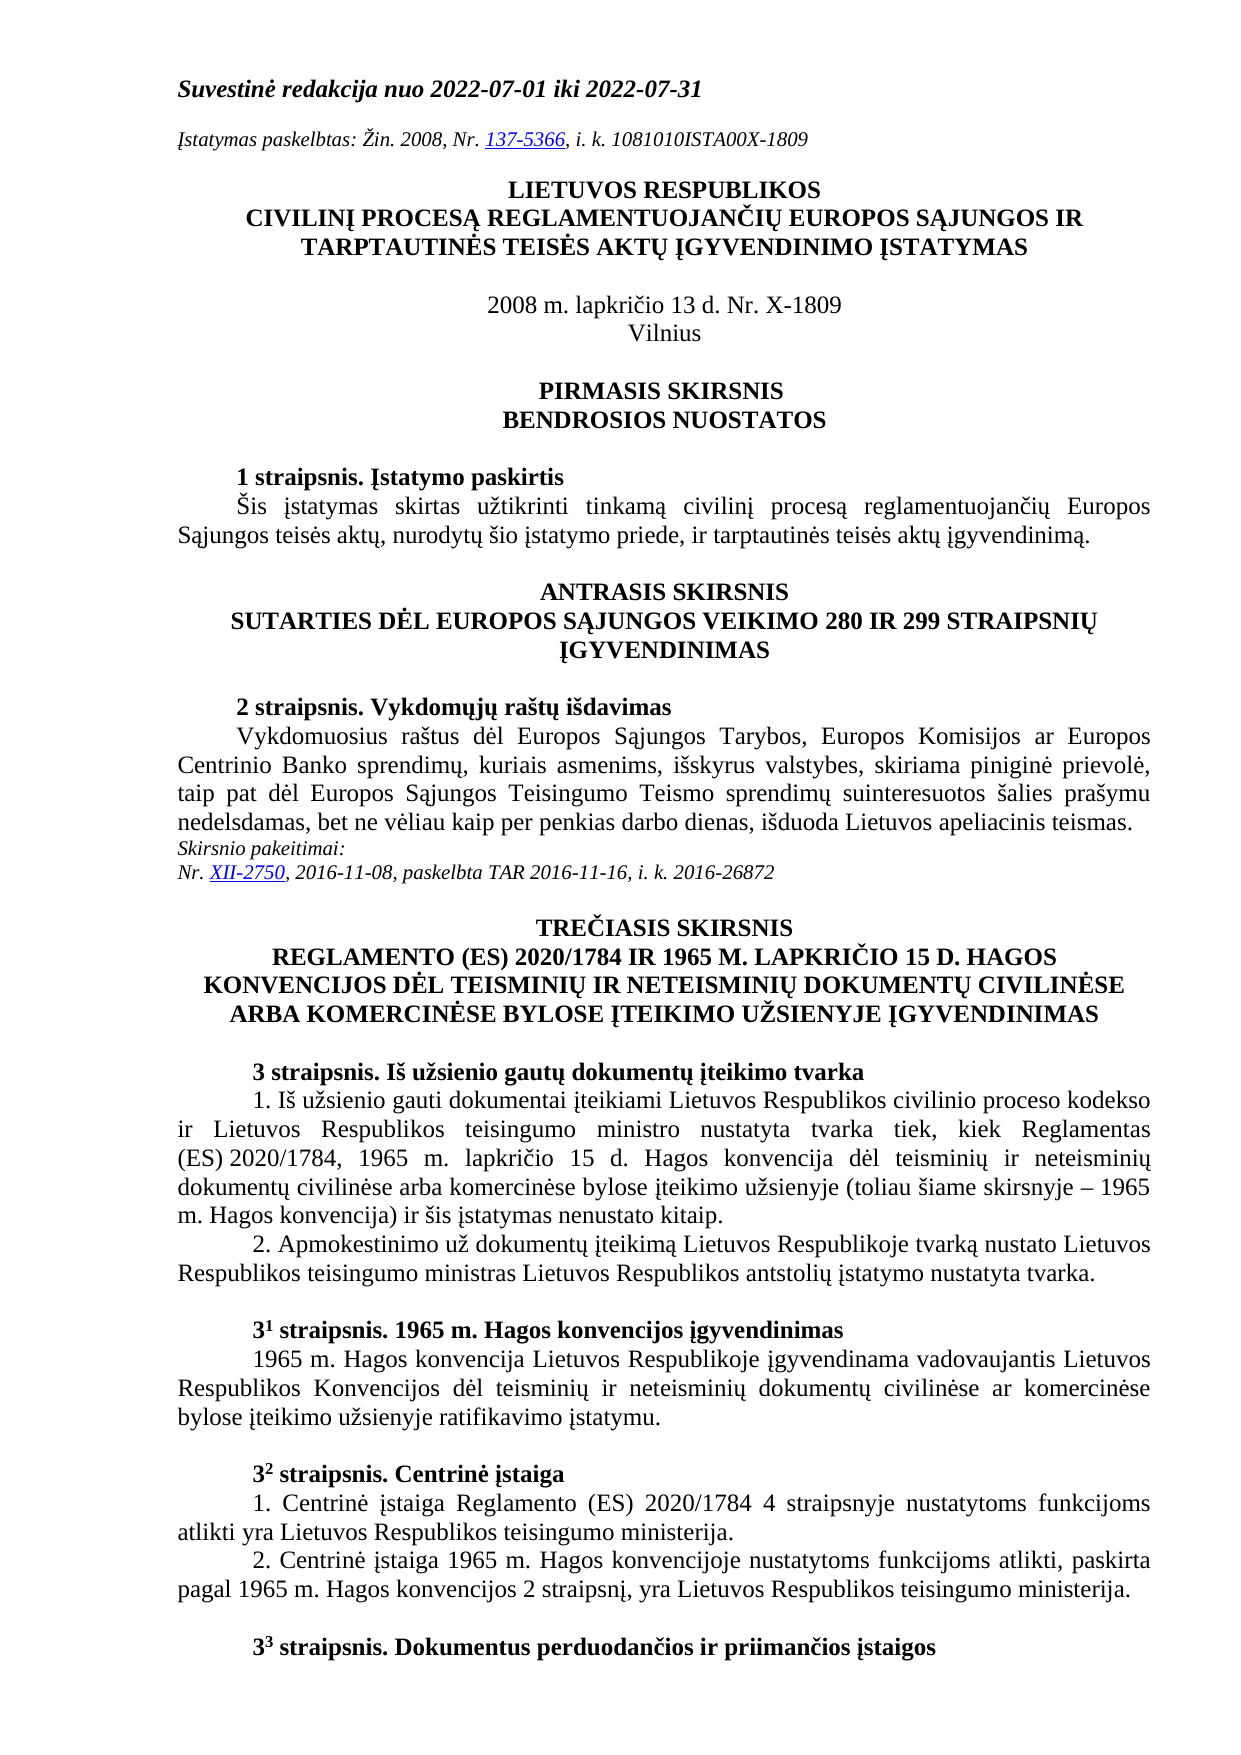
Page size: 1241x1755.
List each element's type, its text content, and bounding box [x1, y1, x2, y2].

text Vykdomuosius raštus dėl Europos Sąjungos Tarybos, Europos Komisijos ar Europos Centrinio Banko sprendimų, kuriais asmenims, išskyrus valstybes, skiriama piniginė prievolė, taip pat dėl Europos Sąjungos Teisingumo Teismo sprendimų suinteresuotos šalies prašymu nedelsdamas, bet ne vėliau kaip per penkias darbo dienas, išduoda Lietuvos apeliacinis teismas. [177, 721, 1152, 836]
text ANTRASIS SKIRSNIS [177, 577, 1152, 606]
text Nr. XII-2750, 2016-11-08, paskelbta TAR 2016-11-16, i. k. 2016-26872 [177, 860, 1152, 884]
text Suvestinė redakcija nuo 2022-07-01 iki 2022-07-31 [177, 74, 1152, 103]
text 1965 m. Hagos konvencija Lietuvos Respublikoje įgyvendinama vadovaujantis Lietuvos Respublikos Konvencijos dėl teisminių ir neteisminių dokumentų civilinėse ar komercinėse bylose įteikimo užsienyje ratifikavimo įstatymu. [177, 1344, 1152, 1430]
text 1 straipsnis. Įstatymo paskirtis [177, 462, 1152, 491]
text Vilnius [177, 318, 1152, 347]
text SUTARTIES DĖL EUROPOS SĄJUNGOS VEIKIMO 280 IR 299 STRAIPSNIŲ ĮGYVENDINIMAS [177, 606, 1152, 663]
text 33 straipsnis. Dokumentus perduodančios ir priimančios įstaigos [177, 1632, 1152, 1660]
text 2008 m. lapkričio 13 d. Nr. X-1809 [177, 290, 1152, 318]
text LIETUVOS RESPUBLIKOS [177, 175, 1152, 203]
text CIVILINĮ PROCESĄ REGLAMENTUOJANČIŲ EUROPOS SĄJUNGOS IR TARPTAUTINĖS TEISĖS AKTŲ ĮGYVENDINIMO ĮSTATYMAS [177, 203, 1152, 261]
text 1. Centrinė įstaiga Reglamento (ES) 2020/1784 4 straipsnyje nustatytoms funkcijoms atlikti yra Lietuvos Respublikos teisingumo ministerija. [177, 1488, 1152, 1545]
text Skirsnio pakeitimai: [177, 836, 1152, 860]
text REGLAMENTO (ES) 2020/1784 IR 1965 M. LAPKRIČIO 15 D. HAGOS KONVENCIJOS DĖL TEISMINIŲ IR NETEISMINIŲ DOKUMENTŲ CIVILINĖSE ARBA KOMERCINĖSE BYLOSE ĮTEIKIMO UŽSIENYJE ĮGYVENDINIMAS [177, 942, 1152, 1028]
text 1. Iš užsienio gauti dokumentai įteikiami Lietuvos Respublikos civilinio proceso kodekso ir Lietuvos Respublikos teisingumo ministro nustatyta tvarka tiek, kiek Reglamentas (ES) 2020/1784, 1965 m. lapkričio 15 d. Hagos konvencija dėl teisminių ir neteisminių dokumentų civilinėse arba komercinėse bylose įteikimo užsienyje (toliau šiame skirsnyje – 1965 m. Hagos konvencija) ir šis įstatymas nenustato kitaip. [177, 1085, 1152, 1229]
text Įstatymas paskelbtas: Žin. 2008, Nr. 137-5366, i. k. 1081010ISTA00X-1809 [177, 127, 1152, 151]
text 31 straipsnis. 1965 m. Hagos konvencijos įgyvendinimas [177, 1315, 1152, 1344]
text TREČIASIS SKIRSNIS [177, 913, 1152, 942]
text 2. Centrinė įstaiga 1965 m. Hagos konvencijoje nustatytoms funkcijoms atlikti, paskirta pagal 1965 m. Hagos konvencijos 2 straipsnį, yra Lietuvos Respublikos teisingumo ministerija. [177, 1545, 1152, 1603]
text Šis įstatymas skirtas užtikrinti tinkamą civilinį procesą reglamentuojančių Europos Sąjungos teisės aktų, nurodytų šio įstatymo priede, ir tarptautinės teisės aktų įgyvendinimą. [177, 491, 1152, 548]
text 2 straipsnis. Vykdomųjų raštų išdavimas [177, 692, 1152, 721]
text BENDROSIOS NUOSTATOS [177, 405, 1152, 433]
text 2. Apmokestinimo už dokumentų įteikimą Lietuvos Respublikoje tvarką nustato Lietuvos Respublikos teisingumo ministras Lietuvos Respublikos antstolių įstatymo nustatyta tvarka. [177, 1229, 1152, 1287]
text 3 straipsnis. Iš užsienio gautų dokumentų įteikimo tvarka [177, 1057, 1152, 1085]
text 32 straipsnis. Centrinė įstaiga [177, 1459, 1152, 1488]
text PIRMASIS SKIRSNIS [177, 376, 1152, 405]
